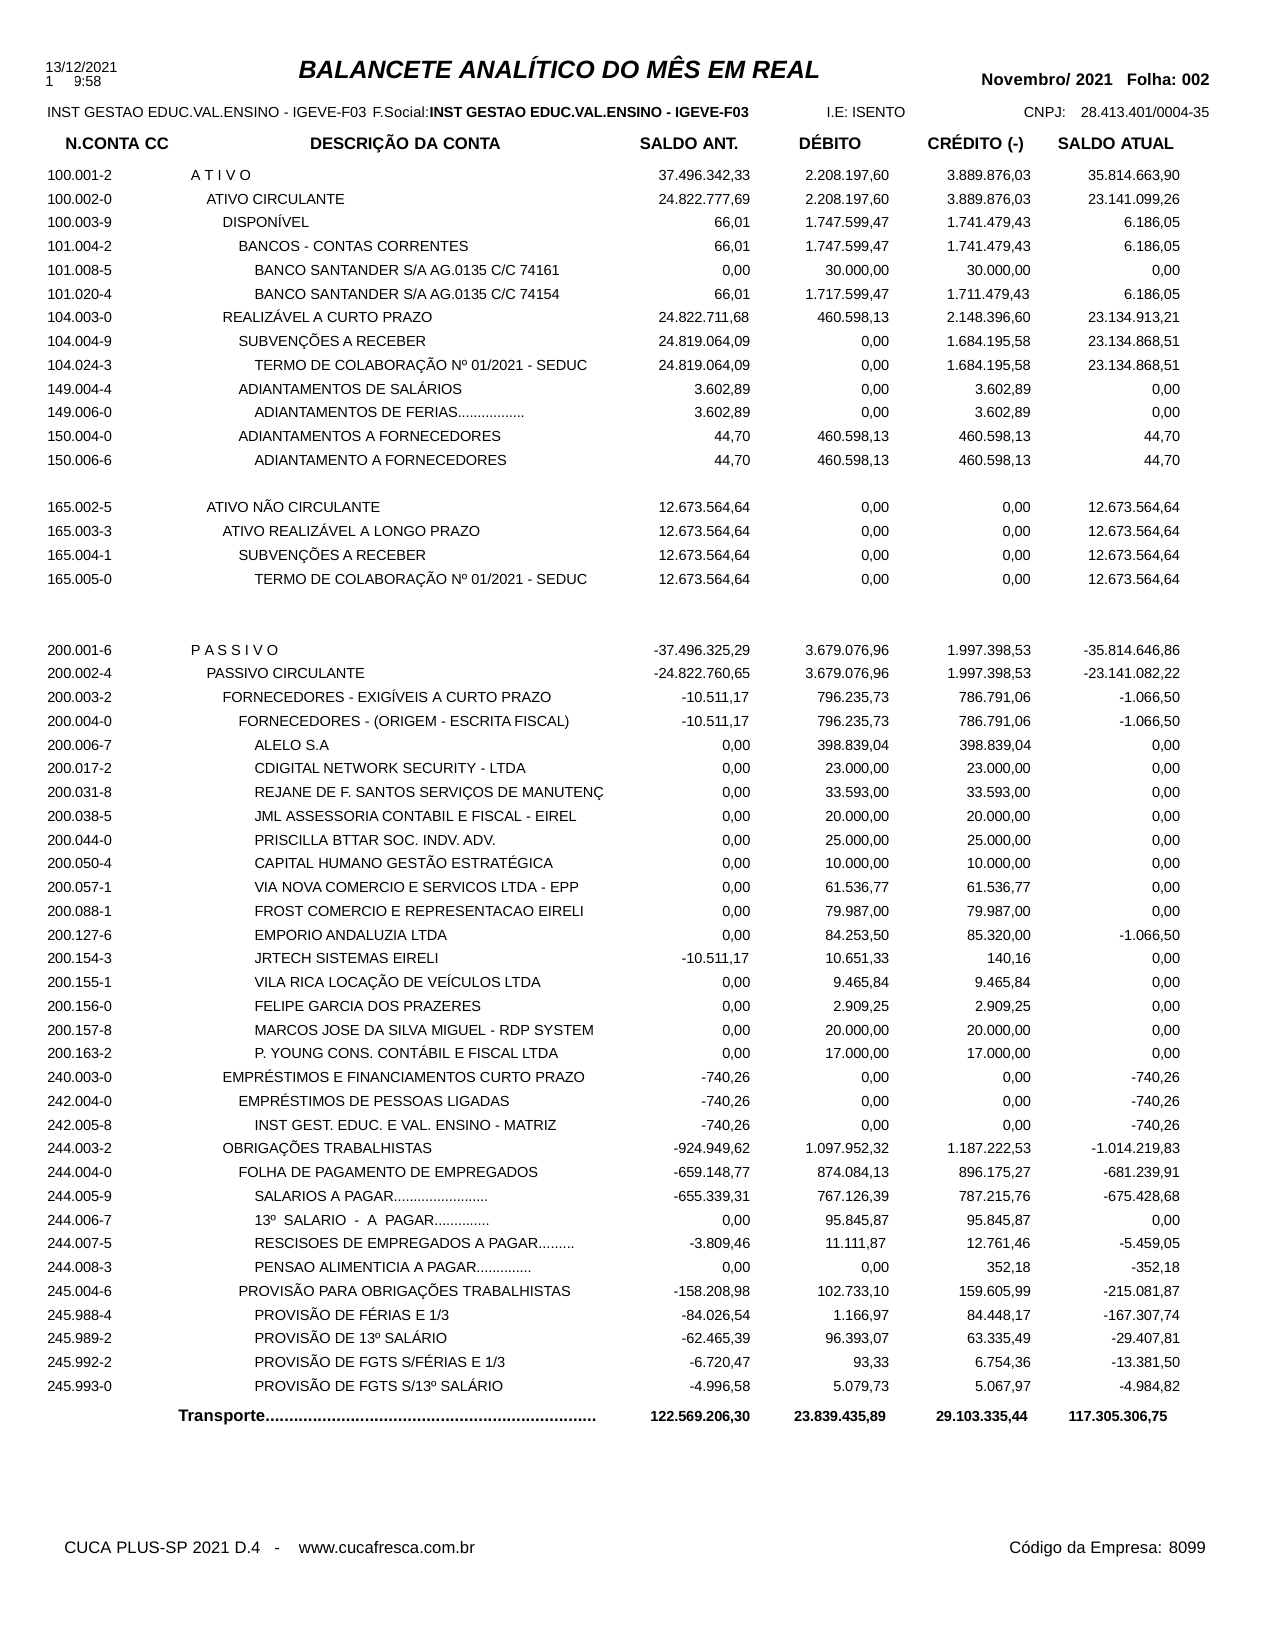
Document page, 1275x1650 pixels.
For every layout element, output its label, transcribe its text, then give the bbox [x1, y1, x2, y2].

text 787.215,76 [958, 1188, 1053, 1204]
text PROVISÃO DE FÉRIAS E 1/3 [254, 1307, 600, 1323]
text PROVISÃO DE FGTS S/FÉRIAS E 1/3 [254, 1355, 529, 1371]
text ADIANTAMENTO A FORNECEDORES [254, 452, 611, 468]
text -35.814.646,86 [1083, 642, 1202, 658]
text 796.235,73 [817, 713, 911, 729]
text 165.004-1 [47, 547, 134, 563]
text 6.186,05 [1124, 215, 1202, 231]
text 1.747.599,47 [805, 215, 911, 231]
text 242.004-0 [47, 1093, 134, 1109]
text ADIANTAMENTOS A FORNECEDORES [238, 429, 611, 445]
text -681.239,91 [1103, 1165, 1202, 1181]
text 0,00 [1152, 785, 1202, 801]
text 95.845,87 [825, 1212, 911, 1228]
text 12.673.564,64 [658, 571, 773, 587]
text -1.066,50 [1119, 927, 1202, 943]
text 1.166,97 [833, 1307, 911, 1323]
text 0,00 [861, 405, 911, 421]
text 12.761,46 [966, 1236, 1053, 1252]
text DÉBITO [799, 134, 887, 153]
text 0,00 [1002, 547, 1053, 563]
text 10.000,00 [825, 856, 911, 872]
text 84.448,17 [967, 1307, 1053, 1323]
text 122.569.206,30 [650, 1408, 773, 1424]
text 30.000,00 [967, 262, 1053, 278]
text 1.741.479,43 [947, 215, 1053, 231]
text 93,33 [853, 1355, 911, 1371]
text 3.602,89 [974, 405, 1053, 421]
text 0,00 [861, 1093, 911, 1109]
text 200.044-0 [47, 832, 134, 848]
text 20.000,00 [825, 1022, 911, 1038]
text 0,00 [1002, 500, 1053, 516]
text 66,01 [714, 286, 772, 302]
text FOLHA DE PAGAMENTO DE EMPREGADOS [238, 1165, 564, 1181]
text 0,00 [1152, 975, 1202, 991]
text 96.393,07 [825, 1331, 911, 1347]
text 874.084,13 [817, 1165, 911, 1181]
text 1.684.195,58 [947, 357, 1053, 373]
text CUCA PLUS-SP 2021 D.4 [64, 1539, 274, 1558]
text 200.157-8 [47, 1022, 134, 1038]
text CDIGITAL NETWORK SECURITY - LTDA [254, 761, 631, 777]
text 5.079,73 [833, 1378, 911, 1394]
text 6.186,05 [1124, 239, 1202, 255]
text 100.002-0 [47, 191, 134, 207]
text 0,00 [1003, 1070, 1053, 1086]
text -740,26 [1131, 1093, 1202, 1109]
text INST GESTAO EDUC.VAL.ENSINO - IGEVE-F03 F.Social:INST GESTAO EDUC.VAL.ENSINO - IGEVE-F03 [47, 105, 778, 121]
text OBRIGAÇÕES TRABALHISTAS [222, 1141, 620, 1157]
text 33.593,00 [825, 785, 911, 801]
text 165.002-5 [47, 500, 134, 516]
text 242.005-8 [47, 1117, 134, 1133]
text www.cucafresca.com.br [299, 1539, 501, 1558]
text EMPRÉSTIMOS E FINANCIAMENTOS CURTO PRAZO [222, 1070, 620, 1086]
text P A S S I V O [191, 642, 300, 658]
text 896.175,27 [959, 1165, 1053, 1181]
text 66,01 [714, 239, 772, 255]
text -23.141.082,22 [1083, 666, 1202, 682]
text 149.006-0 [47, 405, 134, 421]
text 1.187.222,53 [947, 1141, 1053, 1157]
text 0,00 [1152, 903, 1202, 919]
text 23.134.868,51 [1088, 357, 1202, 373]
text 0,00 [722, 998, 772, 1014]
text 200.156-0 [47, 998, 134, 1014]
text 101.004-2 [47, 239, 134, 255]
text 0,00 [1003, 1117, 1053, 1133]
text 150.004-0 [47, 429, 134, 445]
text 20.000,00 [967, 1022, 1053, 1038]
text A T I V O [191, 167, 370, 183]
text -215.081,87 [1103, 1283, 1202, 1299]
text 3.889.876,03 [947, 191, 1053, 207]
text 0,00 [861, 1260, 911, 1276]
text -740,26 [701, 1093, 772, 1109]
text 0,00 [861, 1070, 911, 1086]
text 3.602,89 [975, 381, 1053, 397]
text PASSIVO CIRCULANTE [206, 666, 391, 682]
text 200.050-4 [47, 856, 134, 872]
text 2.208.197,60 [805, 167, 911, 183]
text -655.339,31 [673, 1188, 772, 1204]
text 165.003-3 [47, 524, 134, 540]
text ADIANTAMENTOS DE SALÁRIOS [238, 381, 611, 397]
text 200.003-2 [47, 690, 134, 706]
text 0,00 [861, 334, 911, 350]
text 200.154-3 [47, 951, 134, 967]
text 150.006-6 [47, 452, 134, 468]
text 1.997.398,53 [947, 666, 1053, 682]
text 1 [45, 59, 53, 73]
text 23.134.913,21 [1088, 310, 1202, 326]
text 33.593,00 [966, 785, 1053, 801]
text 44,70 [1144, 429, 1202, 445]
text 1.717.599,47 [805, 286, 911, 302]
text 0,00 [722, 1046, 772, 1062]
text -1.014.219,83 [1091, 1141, 1202, 1157]
text PROVISÃO DE FGTS S/13º SALÁRIO [254, 1378, 529, 1394]
text 3.679.076,96 [805, 642, 911, 658]
text 63.335,49 [967, 1331, 1053, 1347]
text 25.000,00 [967, 832, 1053, 848]
text 0,00 [1152, 1022, 1202, 1038]
text 786.791,06 [959, 690, 1053, 706]
text 352,18 [987, 1260, 1053, 1276]
text 23.141.099,26 [1088, 191, 1202, 207]
text 460.598,13 [959, 429, 1053, 445]
text 200.155-1 [47, 975, 134, 991]
text 30.000,00 [825, 262, 911, 278]
text -10.511,17 [681, 951, 772, 967]
text 66,01 [714, 215, 773, 231]
text 20.000,00 [825, 808, 911, 824]
text 796.235,73 [817, 690, 911, 706]
text 1.741.479,43 [947, 239, 1053, 255]
text 2.909,25 [833, 998, 911, 1014]
text -37.496.325,29 [653, 642, 773, 658]
text 12.673.564,64 [658, 547, 773, 563]
text 0,00 [722, 1022, 772, 1038]
text 100.001-2 [47, 167, 134, 183]
text TERMO DE COLABORAÇÃO Nº 01/2021 - SEDUC [254, 357, 611, 373]
text 24.822.777,69 [658, 191, 773, 207]
text 117.305.306,75 [1068, 1408, 1191, 1424]
text 0,00 [1152, 808, 1202, 824]
text 101.020-4 [47, 286, 134, 302]
text -4.984,82 [1119, 1378, 1202, 1394]
text 79.987,00 [967, 903, 1053, 919]
text 200.002-4 [47, 666, 134, 682]
text 1.097.952,32 [805, 1141, 911, 1157]
text 0,00 [722, 761, 772, 777]
text 0,00 [1152, 998, 1202, 1014]
text 24.819.064,09 [658, 357, 773, 373]
text PROVISÃO PARA OBRIGAÇÕES TRABALHISTAS [238, 1283, 600, 1299]
text JML ASSESSORIA CONTABIL E FISCAL - EIREL [254, 808, 631, 824]
text 244.007-5 [47, 1236, 134, 1252]
text -10.511,17 [681, 690, 773, 706]
text 6:39:58 [75, 76, 139, 89]
text 200.031-8 [47, 785, 134, 801]
text 244.005-9 [47, 1188, 134, 1204]
text 0,00 [722, 262, 772, 278]
text BANCO SANTANDER S/A AG.0135 C/C 74154 [254, 286, 586, 302]
text 5.067,97 [975, 1378, 1053, 1394]
text 0,00 [1152, 381, 1202, 397]
text 0,00 [722, 737, 773, 753]
text 200.057-1 [47, 880, 134, 896]
text -1.066,50 [1119, 690, 1202, 706]
text 84.253,50 [825, 927, 911, 943]
text 23.000,00 [825, 761, 911, 777]
text 10.651,33 [825, 951, 911, 967]
text 0,00 [1152, 405, 1202, 421]
text 85.320,00 [967, 927, 1053, 943]
text CRÉDITO (-) [927, 134, 1049, 153]
text 3/12/2021 [53, 59, 139, 76]
text 3.602,89 [694, 405, 773, 421]
text SALDO ATUAL [1058, 134, 1200, 153]
text 200.001-6 [47, 642, 134, 658]
text 0,00 [1152, 856, 1202, 872]
text MARCOS JOSE DA SILVA MIGUEL - RDP SYSTEM [254, 1022, 620, 1038]
text 200.088-1 [47, 903, 134, 919]
text 0,00 [861, 500, 911, 516]
text ATIVO NÃO CIRCULANTE [206, 500, 407, 516]
text 12.673.564,64 [1088, 524, 1202, 540]
text Código da Empresa: 8099 [1009, 1539, 1230, 1558]
text 101.008-5 [47, 262, 134, 278]
text 0,00 [722, 903, 772, 919]
text 12.673.564,64 [658, 500, 773, 516]
text 17.000,00 [825, 1046, 911, 1062]
text 200.127-6 [47, 927, 134, 943]
text 24.822.711,68 [658, 310, 773, 326]
text 23.000,00 [967, 761, 1053, 777]
text 0,00 [861, 1117, 911, 1133]
text 12.673.564,64 [1088, 500, 1202, 516]
text 9.465,84 [974, 975, 1053, 991]
text FELIPE GARCIA DOS PRAZERES [254, 998, 566, 1014]
text 23.839.435,89 [794, 1408, 908, 1424]
text VIA NOVA COMERCIO E SERVICOS LTDA - EPP [254, 880, 631, 896]
text 0,00 [1152, 761, 1202, 777]
text 17.000,00 [967, 1046, 1053, 1062]
text FORNECEDORES - (ORIGEM - ESCRITA FISCAL) [238, 713, 596, 729]
text 460.598,13 [817, 310, 911, 326]
text -158.208,98 [673, 1283, 772, 1299]
text 0,00 [861, 547, 911, 563]
text BANCOS - CONTAS CORRENTES [238, 239, 586, 255]
text TERMO DE COLABORAÇÃO Nº 01/2021 - SEDUC [254, 571, 611, 587]
text 1.997.398,53 [947, 642, 1053, 658]
text 102.733,10 [817, 1283, 911, 1299]
text 0,00 [722, 856, 772, 872]
text 2.148.396,60 [947, 310, 1053, 326]
text -24.822.760,65 [653, 666, 773, 682]
text BALANCETE ANALÍTICO DO MÊS EM REAL [298, 57, 844, 84]
text 200.163-2 [47, 1046, 134, 1062]
text 398.839,04 [817, 737, 911, 753]
text -740,26 [701, 1070, 772, 1086]
text 24.819.064,09 [658, 334, 773, 350]
text 95.845,87 [967, 1212, 1053, 1228]
text -740,26 [1131, 1070, 1202, 1086]
text Transporte...................................................................... [178, 1407, 622, 1426]
text 200.006-7 [47, 737, 134, 753]
text ADIANTAMENTOS DE FERIAS................. [254, 405, 611, 421]
text 44,70 [714, 452, 772, 468]
text 3.602,89 [694, 381, 773, 397]
text 0,00 [1003, 1093, 1053, 1109]
text 1.684.195,58 [947, 334, 1053, 350]
text N.CONTA CC [65, 134, 194, 153]
text 0,00 [1002, 571, 1053, 587]
text EMPORIO ANDALUZIA LTDA [254, 927, 631, 943]
text 0,00 [1152, 832, 1202, 848]
text 0,00 [722, 1260, 772, 1276]
text 29.103.335,44 [936, 1408, 1050, 1424]
text 9.465,84 [833, 975, 911, 991]
text 12.673.564,64 [1088, 547, 1202, 563]
text 0,00 [1152, 880, 1202, 896]
text -740,26 [1131, 1117, 1202, 1133]
text 13º SALARIO - A PAGAR.............. [254, 1212, 516, 1228]
text 1.711.479,43 [947, 286, 1053, 302]
text -62.465,39 [681, 1331, 772, 1347]
text 0,00 [1002, 524, 1053, 540]
text DESCRIÇÃO DA CONTA [310, 134, 526, 153]
text 100.003-9 [47, 215, 134, 231]
text 104.024-3 [47, 357, 134, 373]
text 767.126,39 [817, 1188, 911, 1204]
text 200.004-0 [47, 713, 134, 729]
text CAPITAL HUMANO GESTÃO ESTRATÉGICA [254, 856, 631, 872]
text SALDO ANT. [639, 134, 765, 153]
text 460.598,13 [817, 429, 911, 445]
text PRISCILLA BTTAR SOC. INDV. ADV. [254, 832, 631, 848]
text REALIZÁVEL A CURTO PRAZO [222, 310, 586, 326]
text 35.814.663,90 [1088, 167, 1202, 183]
text REJANE DE F. SANTOS SERVIÇOS DE MANUTENÇ [254, 785, 631, 801]
text 398.839,04 [959, 737, 1053, 753]
text 37.496.342,33 [658, 167, 773, 183]
text 0,00 [722, 808, 772, 824]
text RESCISOES DE EMPREGADOS A PAGAR......... [254, 1236, 600, 1252]
text 61.536,77 [967, 880, 1053, 896]
text 12.673.564,64 [658, 524, 773, 540]
text 244.003-2 [47, 1141, 134, 1157]
text 165.005-0 [47, 571, 134, 587]
text 79.987,00 [825, 903, 911, 919]
text -84.026,54 [681, 1307, 772, 1323]
text 25.000,00 [825, 832, 911, 848]
text 149.004-4 [47, 381, 134, 397]
text -13.381,50 [1111, 1355, 1202, 1371]
text 3.889.876,03 [947, 167, 1053, 183]
text 0,00 [1152, 951, 1202, 967]
text DISPONÍVEL [222, 215, 331, 231]
text 244.008-3 [47, 1260, 134, 1276]
text 104.003-0 [47, 310, 134, 326]
text PENSAO ALIMENTICIA A PAGAR.............. [254, 1260, 600, 1276]
text 200.017-2 [47, 761, 134, 777]
text ATIVO CIRCULANTE [206, 191, 370, 207]
text -3.809,46 [689, 1236, 772, 1252]
text 245.989-2 [47, 1331, 134, 1347]
text -5.459,05 [1119, 1236, 1202, 1252]
text 244.006-7 [47, 1212, 134, 1228]
text -167.307,74 [1103, 1307, 1202, 1323]
text 0,00 [861, 357, 911, 373]
text 1.747.599,47 [805, 239, 911, 255]
text SUBVENÇÕES A RECEBER [238, 547, 506, 563]
text 44,70 [1144, 452, 1202, 468]
text 245.004-6 [47, 1283, 134, 1299]
text 0,00 [1152, 1046, 1202, 1062]
text 0,00 [722, 785, 772, 801]
text 61.536,77 [825, 880, 911, 896]
text 0,00 [861, 381, 911, 397]
text ATIVO REALIZÁVEL A LONGO PRAZO [222, 524, 506, 540]
text P. YOUNG CONS. CONTÁBIL E FISCAL LTDA [254, 1046, 620, 1062]
text 20.000,00 [966, 808, 1053, 824]
text 44,70 [714, 429, 773, 445]
text 2.208.197,60 [805, 191, 911, 207]
text -29.407,81 [1111, 1331, 1202, 1347]
text - [274, 1539, 299, 1558]
text -10.511,17 [681, 713, 773, 729]
text 200.038-5 [47, 808, 134, 824]
text -1.066,50 [1119, 713, 1202, 729]
text CNPJ: 28.413.401/0004-35 [1023, 105, 1234, 121]
text INST GEST. EDUC. E VAL. ENSINO - MATRIZ [254, 1117, 620, 1133]
text 0,00 [861, 571, 911, 587]
text 0,00 [722, 1212, 772, 1228]
text -6.720,47 [689, 1355, 772, 1371]
text 245.992-2 [47, 1355, 134, 1371]
text 0,00 [722, 880, 772, 896]
text ALELO S.A [254, 737, 596, 753]
text Novembro/ 2021 Folha: 002 [981, 71, 1234, 89]
text 240.003-0 [47, 1070, 134, 1086]
text SALARIOS A PAGAR........................ [254, 1188, 564, 1204]
text JRTECH SISTEMAS EIRELI [254, 951, 464, 967]
text 0,00 [861, 524, 911, 540]
text SUBVENÇÕES A RECEBER [238, 334, 452, 350]
text 10.000,00 [967, 856, 1053, 872]
text 6.754,36 [975, 1355, 1053, 1371]
text -924.949,62 [673, 1141, 772, 1157]
text 6.186,05 [1124, 286, 1202, 302]
text VILA RICA LOCAÇÃO DE VEÍCULOS LTDA [254, 975, 566, 991]
text 460.598,13 [817, 452, 911, 468]
text 1 [45, 73, 75, 89]
text 0,00 [1152, 737, 1202, 753]
text 0,00 [722, 832, 772, 848]
text 11.111,87 [825, 1236, 911, 1252]
text 245.993-0 [47, 1378, 134, 1394]
text FROST COMERCIO E REPRESENTACAO EIRELI [254, 903, 631, 919]
text -675.428,68 [1103, 1188, 1202, 1204]
text 0,00 [722, 927, 772, 943]
text 0,00 [1152, 262, 1202, 278]
text 245.988-4 [47, 1307, 134, 1323]
text 12.673.564,64 [1088, 571, 1202, 587]
text 2.909,25 [975, 998, 1053, 1014]
text 460.598,13 [959, 452, 1053, 468]
text 0,00 [1152, 1212, 1202, 1228]
text 0,00 [722, 975, 772, 991]
text 140,16 [987, 951, 1053, 967]
text -740,26 [701, 1117, 772, 1133]
text -659.148,77 [673, 1165, 772, 1181]
text 244.004-0 [47, 1165, 134, 1181]
text EMPRÉSTIMOS DE PESSOAS LIGADAS [238, 1093, 620, 1109]
text 104.004-9 [47, 334, 134, 350]
text 3.679.076,96 [805, 666, 911, 682]
text 786.791,06 [959, 713, 1053, 729]
text -4.996,58 [689, 1378, 772, 1394]
text FORNECEDORES - EXIGÍVEIS A CURTO PRAZO [222, 690, 596, 706]
text -352,18 [1131, 1260, 1202, 1276]
text I.E: ISENTO [826, 105, 927, 121]
text BANCO SANTANDER S/A AG.0135 C/C 74161 [254, 262, 586, 278]
text PROVISÃO DE 13º SALÁRIO [254, 1331, 471, 1347]
text 159.605,99 [959, 1283, 1053, 1299]
text 23.134.868,51 [1088, 334, 1202, 350]
